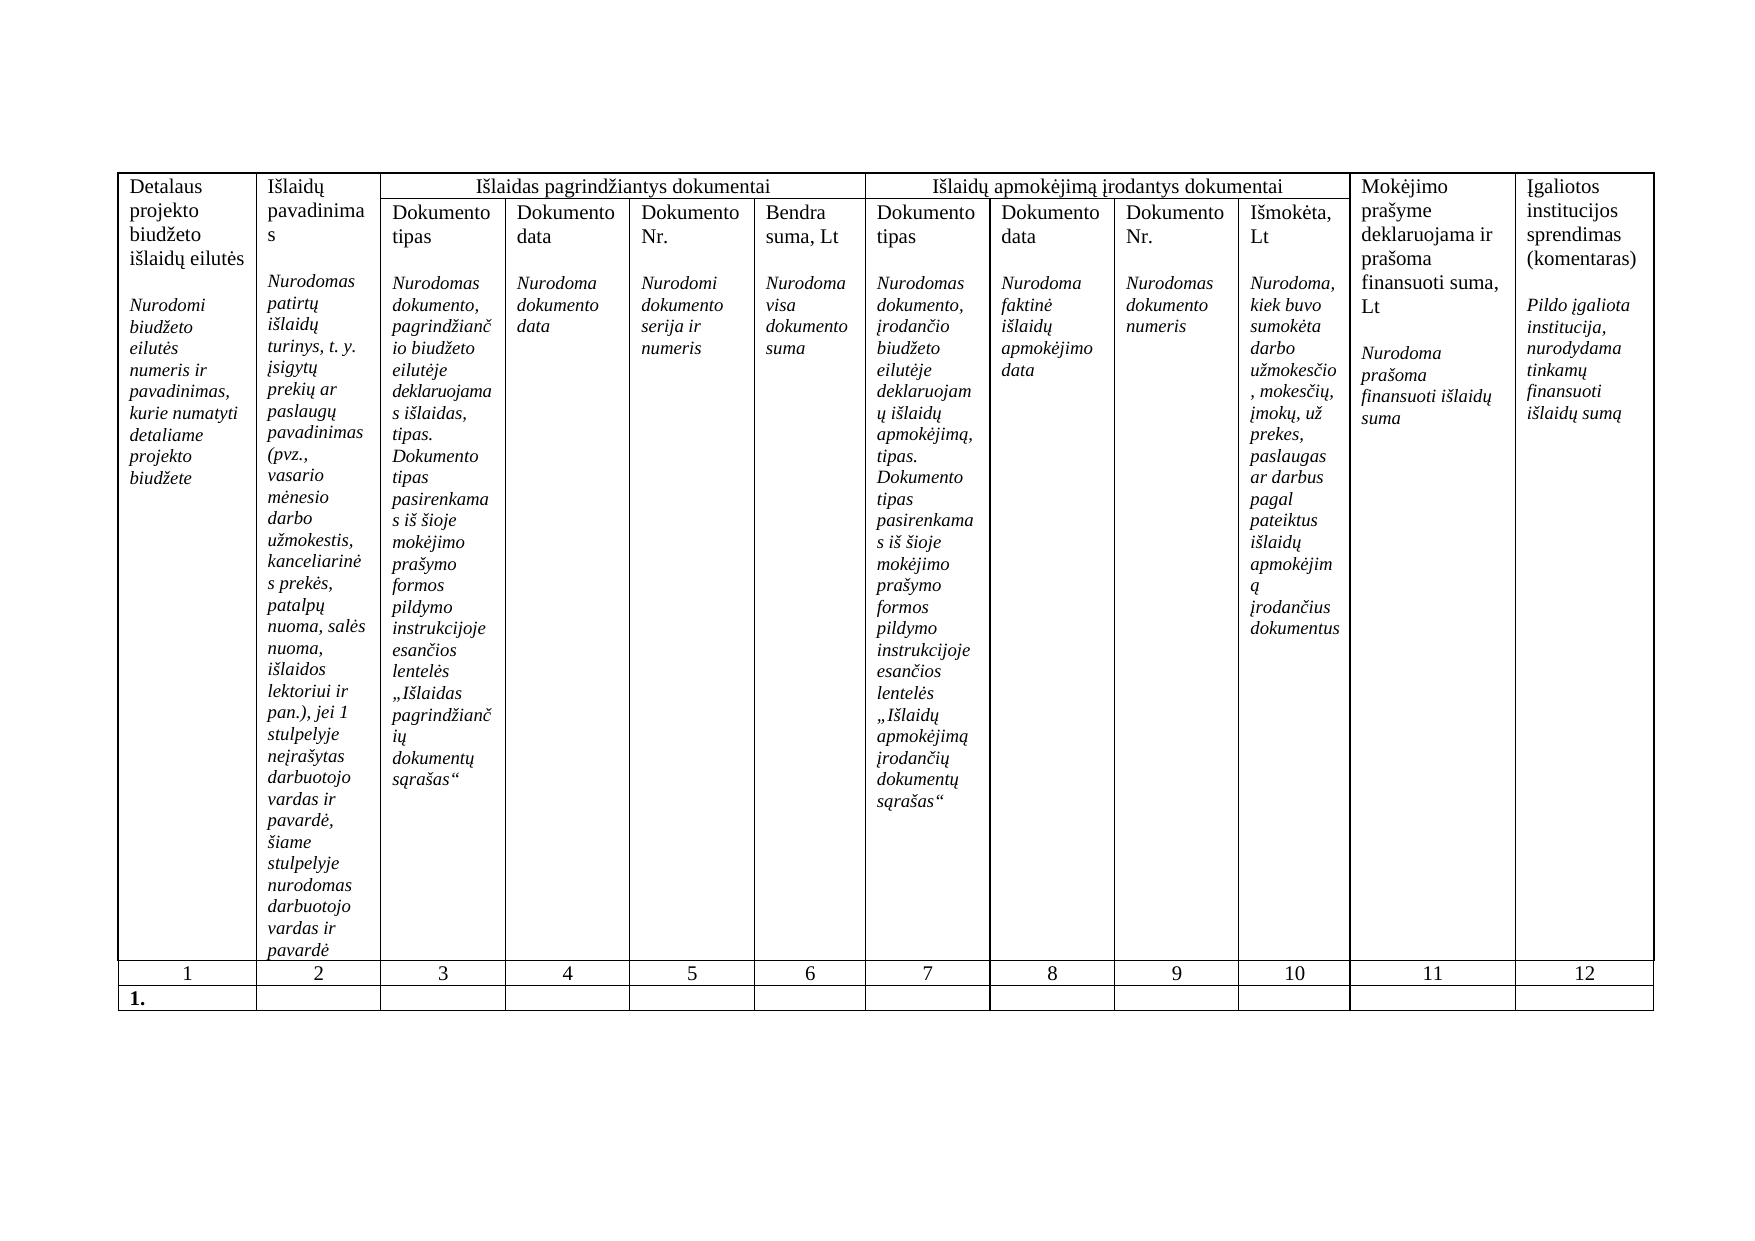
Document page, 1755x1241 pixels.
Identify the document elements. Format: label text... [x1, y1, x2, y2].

table_cell [1516, 986, 1653, 1010]
table_cell 1 [119, 961, 256, 985]
table_cell Dokumento data Nurodoma dokumento data [506, 199, 629, 960]
table_header Išlaidų apmokėjimą įrodantys dokumentai [866, 174, 1349, 198]
table_cell 6 [755, 961, 865, 985]
table_cell 8 [991, 961, 1114, 985]
table_header Mokėjimo prašyme deklaruojama ir prašoma finansuoti suma, Lt Nurodoma prašoma finansuoti išlaidų suma [1351, 174, 1515, 960]
table_cell [630, 986, 754, 1010]
table_cell 1. [119, 986, 256, 1010]
table_header Išlaidas pagrindžiantys dokumentai [381, 174, 865, 198]
table_cell 11 [1351, 961, 1515, 985]
table_cell [1239, 986, 1349, 1010]
table_cell 3 [381, 961, 505, 985]
table_cell Dokumento tipas Nurodomas dokumento, pagrindžiančio biudžeto eilutėje deklaruojamas išlaidas, tipas. Dokumento tipas pasirenkamas iš šioje mokėjimo prašymo formos pildymo instrukcijoje esančios lentelės „Išlaidas pagrindžiančių dokumentų sąrašas“ [381, 199, 505, 960]
table_cell [755, 986, 865, 1010]
table_cell Išmokėta, Lt Nurodoma, kiek buvo sumokėta darbo užmokesčio, mokesčių, įmokų, už prekes, paslaugas ar darbus pagal pateiktus išlaidų apmokėjimą įrodančius dokumentus [1239, 199, 1349, 960]
table_cell 9 [1115, 961, 1238, 985]
table_cell 7 [866, 961, 989, 985]
table_cell [866, 986, 989, 1010]
table_cell [257, 986, 380, 1010]
table_cell 12 [1516, 961, 1653, 985]
table_cell 4 [506, 961, 629, 985]
table_cell [381, 986, 505, 1010]
table_cell [1115, 986, 1238, 1010]
table_cell Bendra suma, Lt Nurodoma visa dokumento suma [755, 199, 865, 960]
table_cell [506, 986, 629, 1010]
table_cell 5 [630, 961, 754, 985]
table_cell Dokumento Nr. Nurodomas dokumento numeris [1115, 199, 1238, 960]
table_header Detalaus projekto biudžeto išlaidų eilutės Nurodomi biudžeto eilutės numeris ir pavadinimas, kurie numatyti detaliame projekto biudžete [119, 174, 256, 960]
table_cell Dokumento Nr. Nurodomi dokumento serija ir numeris [630, 199, 754, 960]
table_cell Dokumento tipas Nurodomas dokumento, įrodančio biudžeto eilutėje deklaruojamų išlaidų apmokėjimą, tipas. Dokumento tipas pasirenkamas iš šioje mokėjimo prašymo formos pildymo instrukcijoje esančios lentelės „Išlaidų apmokėjimą įrodančių dokumentų sąrašas“ [866, 199, 989, 960]
table_cell [991, 986, 1114, 1010]
table_cell [1351, 986, 1515, 1010]
table_header Išlaidų pavadinimas Nurodomas patirtų išlaidų turinys, t. y. įsigytų prekių ar paslaugų pavadinimas (pvz., vasario mėnesio darbo užmokestis, kanceliarinės prekės, patalpų nuoma, salės nuoma, išlaidos lektoriui ir pan.), jei 1 stulpelyje neįrašytas darbuotojo vardas ir pavardė, šiame stulpelyje nurodomas darbuotojo vardas ir pavardė [257, 174, 380, 960]
table_cell Dokumento data Nurodoma faktinė išlaidų apmokėjimo data [991, 199, 1114, 960]
table_cell 10 [1239, 961, 1349, 985]
table_header Įgaliotos institucijos sprendimas (komentaras) Pildo įgaliota institucija, nurodydama tinkamų finansuoti išlaidų sumą [1516, 174, 1653, 960]
table_cell 2 [257, 961, 380, 985]
